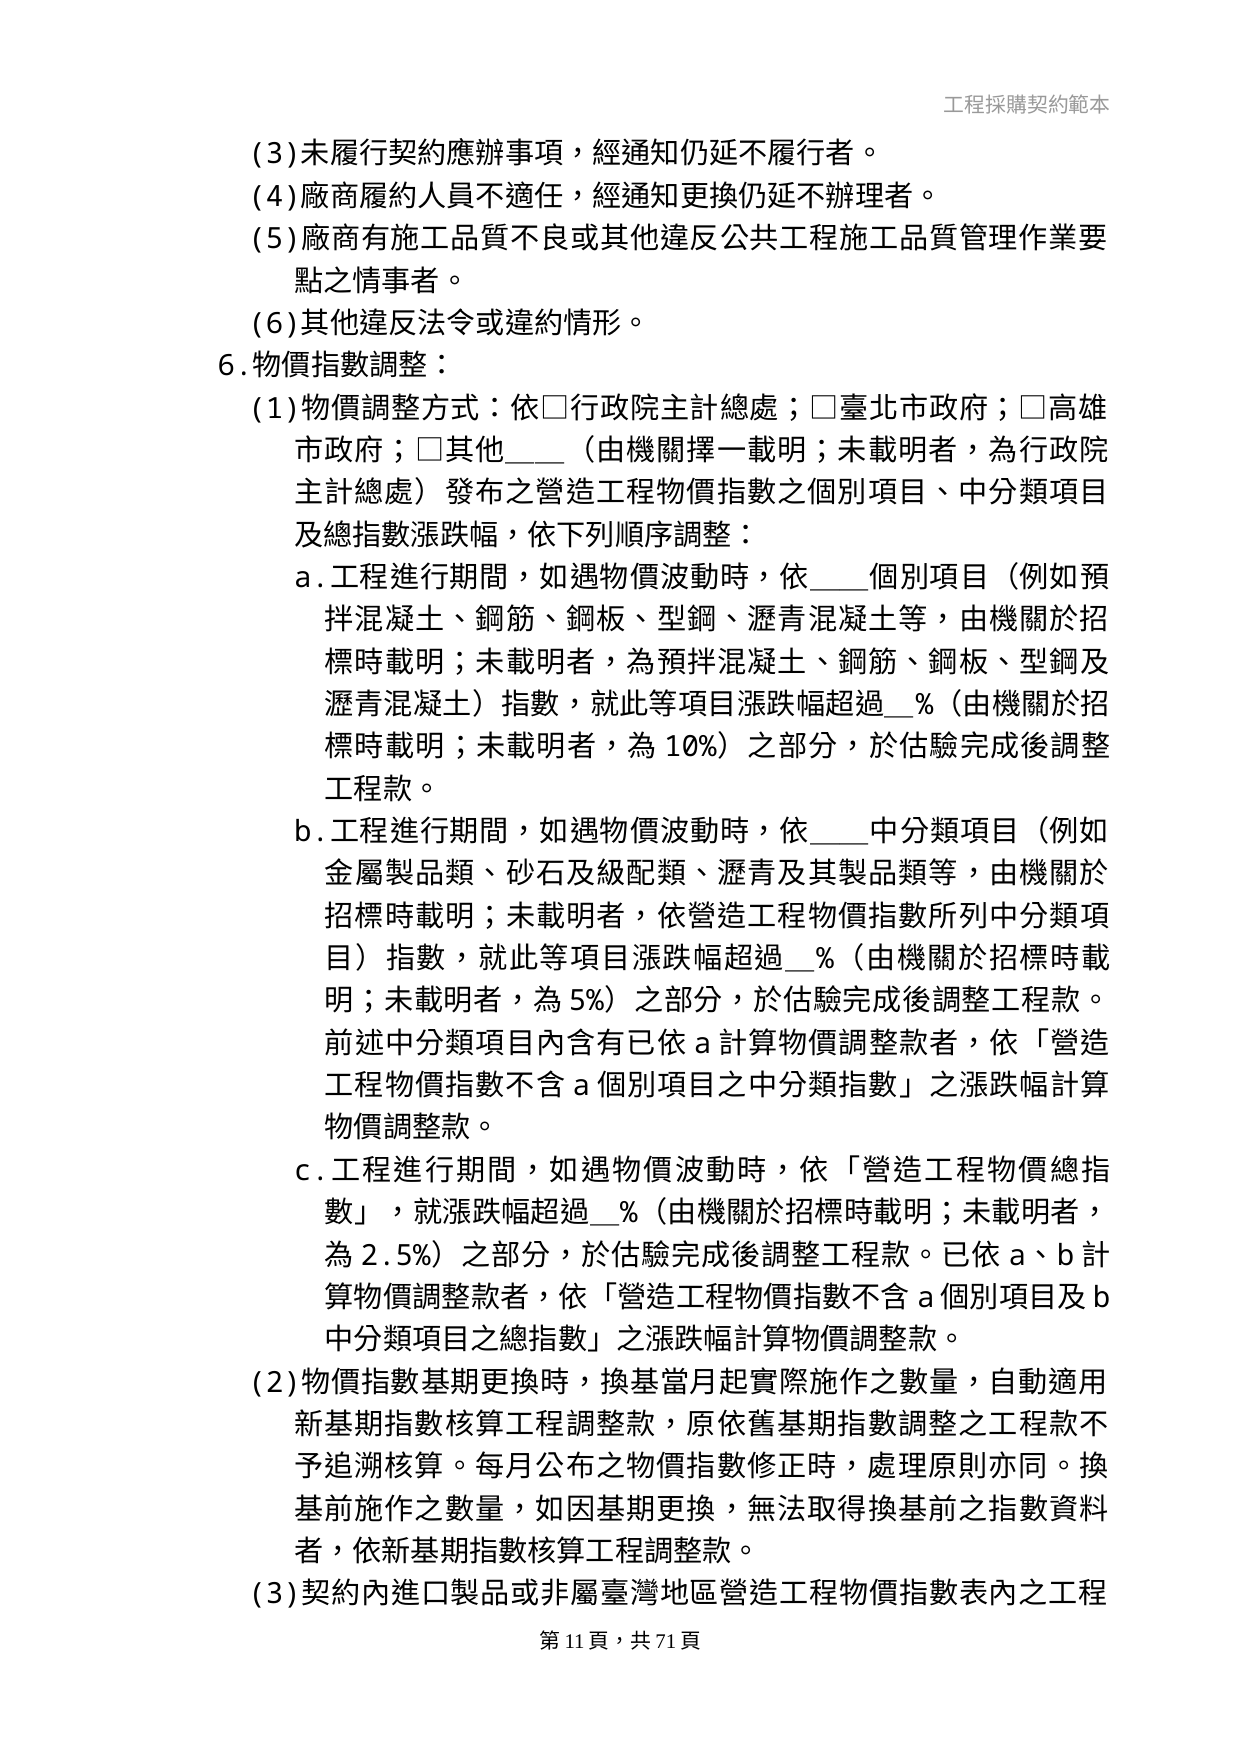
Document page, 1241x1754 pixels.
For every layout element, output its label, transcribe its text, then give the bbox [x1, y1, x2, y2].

text (6)其他違反法令或違約情形。 [248, 299, 1110, 342]
text b.工程進行期間，如遇物價波動時，依＿＿中分類項目（例如金屬製品類、砂石及級配類、瀝青及其製品類等，由機關於招標時載明；未載明者，依營造工程物價指數所列中分類項目）指數，就此等項目漲跌幅超過＿%（由機關於招標時載明；未載明者，為5%）之部分，於估驗完成後調整工程款。前述中分類項目內含有已依a計算物價調整款者，依「營造工程物價指數不含a個別項目之中分類指數」之漲跌幅計算物價調整款。 [294, 807, 1110, 1146]
text (3)契約內進口製品或非屬臺灣地區營造工程物價指數表內之工程 [248, 1570, 1110, 1612]
text (3)未履行契約應辦事項，經通知仍延不履行者。 [248, 130, 1110, 172]
text (2)物價指數基期更換時，換基當月起實際施作之數量，自動適用新基期指數核算工程調整款，原依舊基期指數調整之工程款不予追溯核算。每月公布之物價指數修正時，處理原則亦同。換基前施作之數量，如因基期更換，無法取得換基前之指數資料者，依新基期指數核算工程調整款。 [248, 1358, 1110, 1570]
text (1)物價調整方式：依□行政院主計總處；□臺北市政府；□高雄市政府；□其他＿＿（由機關擇一載明；未載明者，為行政院主計總處）發布之營造工程物價指數之個別項目、中分類項目及總指數漲跌幅，依下列順序調整： [248, 384, 1110, 553]
text c.工程進行期間，如遇物價波動時，依「營造工程物價總指數」，就漲跌幅超過＿%（由機關於招標時載明；未載明者，為2.5%）之部分，於估驗完成後調整工程款。已依a、b計算物價調整款者，依「營造工程物價指數不含a個別項目及b中分類項目之總指數」之漲跌幅計算物價調整款。 [294, 1146, 1110, 1358]
text a.工程進行期間，如遇物價波動時，依＿＿個別項目（例如預拌混凝土、鋼筋、鋼板、型鋼、瀝青混凝土等，由機關於招標時載明；未載明者，為預拌混凝土、鋼筋、鋼板、型鋼及瀝青混凝土）指數，就此等項目漲跌幅超過＿%（由機關於招標時載明；未載明者，為10%）之部分，於估驗完成後調整工程款。 [294, 553, 1110, 807]
text (4)廠商履約人員不適任，經通知更換仍延不辦理者。 [248, 172, 1110, 215]
text (5)廠商有施工品質不良或其他違反公共工程施工品質管理作業要點之情事者。 [248, 215, 1110, 299]
text 6.物價指數調整： [217, 342, 1110, 384]
